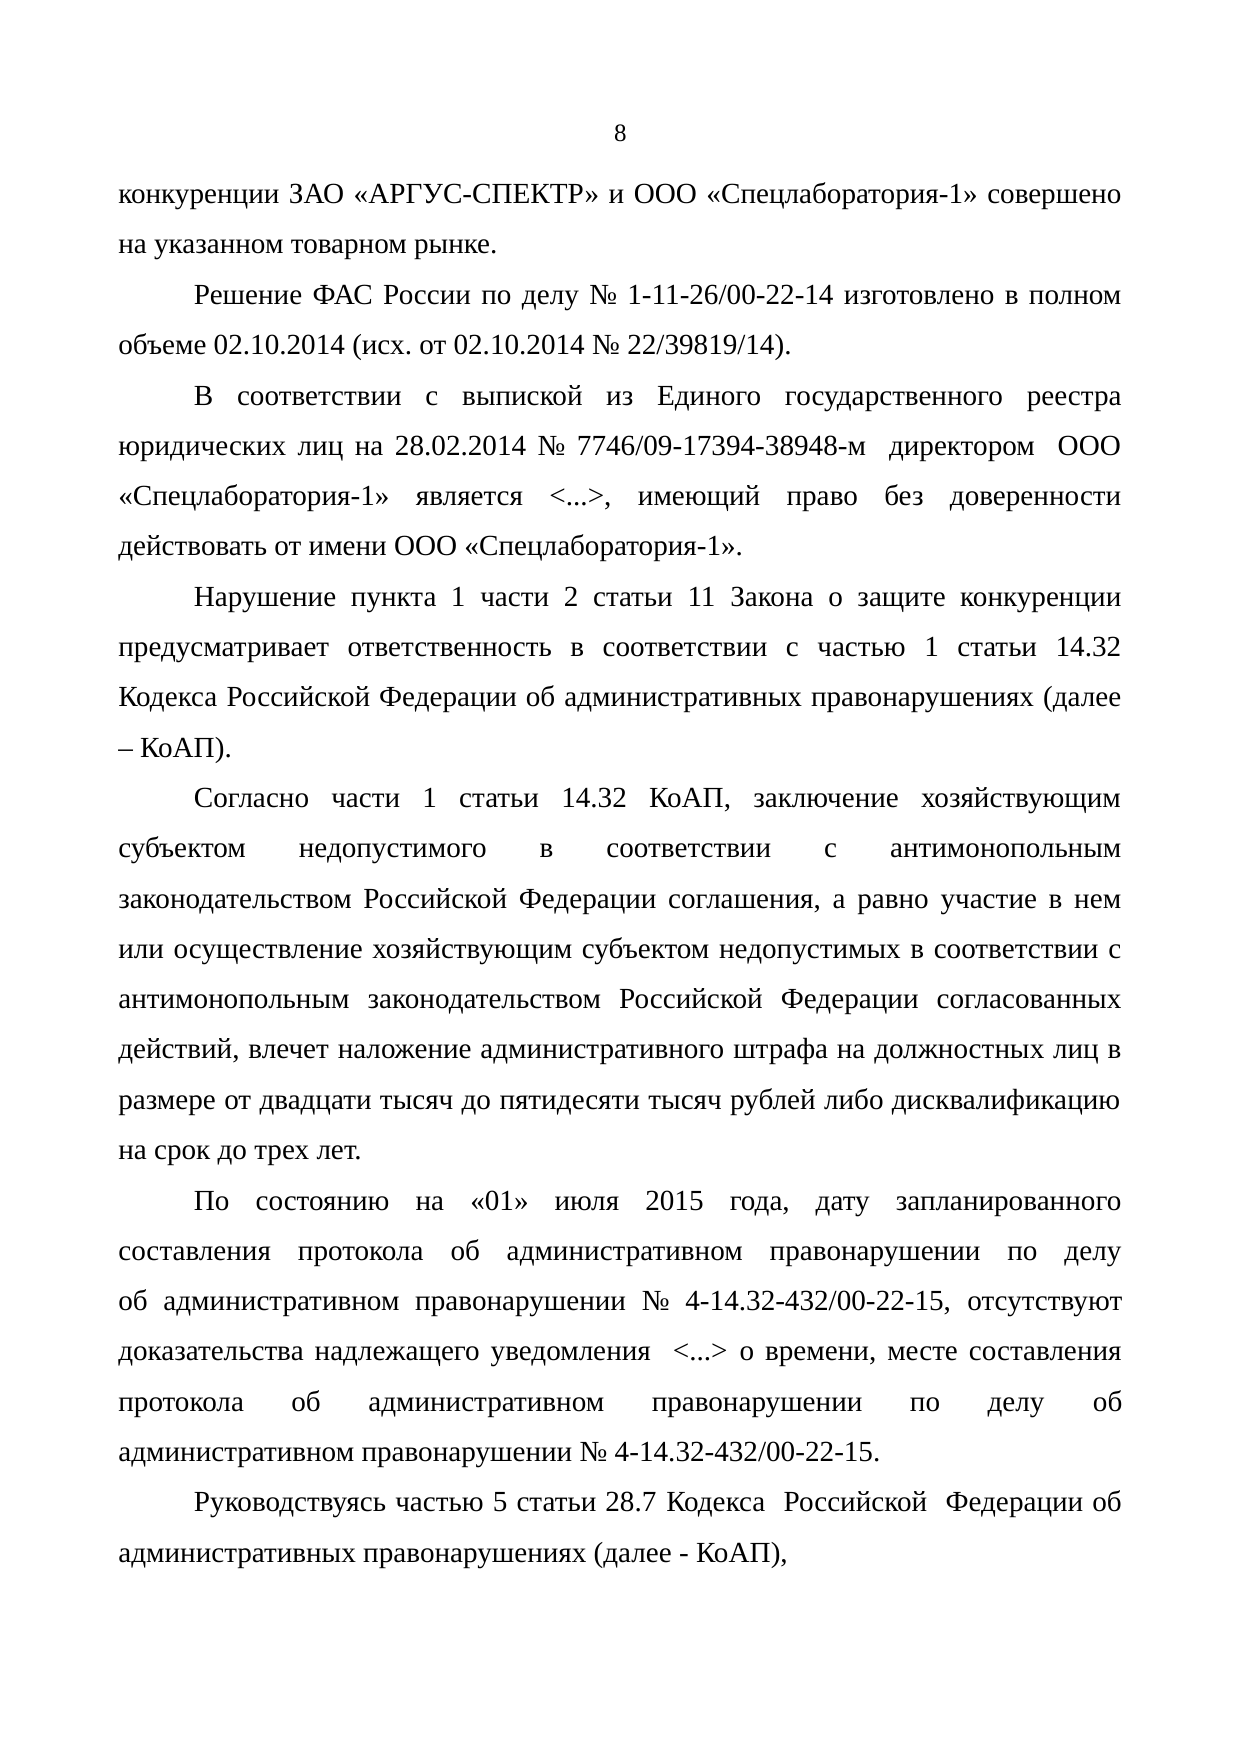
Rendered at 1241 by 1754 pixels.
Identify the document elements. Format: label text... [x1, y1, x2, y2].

text Согласно части 1 статьи 14.32 КоАП, заключение хозяйствующим субъектом недопустимого в соответствии с антимонопольным законодательством Российской Федерации соглашения, а равно участие в нем или осуществление хозяйствующим субъектом недопустимых в соответствии с антимонопольным законодательством Российской Федерации согласованных действий, влечет наложение административного штрафа на должностных лиц в размере от двадцати тысяч до пятидесяти тысяч рублей либо дисквалификацию на срок до трех лет. [118, 780, 1122, 1166]
text В соответствии с выпиской из Единого государственного реестра юридических лиц на 28.02.2014 № 7746/09-17394-38948-м директором ООО «Спецлаборатория-1» является <...>, имеющий право без доверенности действовать от имени ООО «Спецлаборатория-1». [118, 378, 1122, 562]
text По состоянию на «01» июля 2015 года, дату запланированного составления протокола об административном правонарушении по делу об административном правонарушении № 4-14.32-432/00-22-15, отсутствуют доказательства надлежащего уведомления <...> о времени, месте составления протокола об административном правонарушении по делу об административном правонарушении № 4-14.32-432/00-22-15. [118, 1183, 1122, 1468]
text Решение ФАС России по делу № 1-11-26/00-22-14 изготовлено в полном объеме 02.10.2014 (исх. от 02.10.2014 № 22/39819/14). [118, 277, 1122, 361]
text Руководствуясь частью 5 статьи 28.7 Кодекса Российской Федерации об административных правонарушениях (далее - КоАП), [118, 1484, 1122, 1568]
text конкуренции ЗАО «АРГУС-СПЕКТР» и ООО «Спецлаборатория-1» совершено на указанном товарном рынке. [118, 176, 1122, 260]
text Нарушение пункта 1 части 2 статьи 11 Закона о защите конкуренции предусматривает ответственность в соответствии с частью 1 статьи 14.32 Кодекса Российской Федерации об административных правонарушениях (далее – КоАП). [118, 579, 1122, 763]
